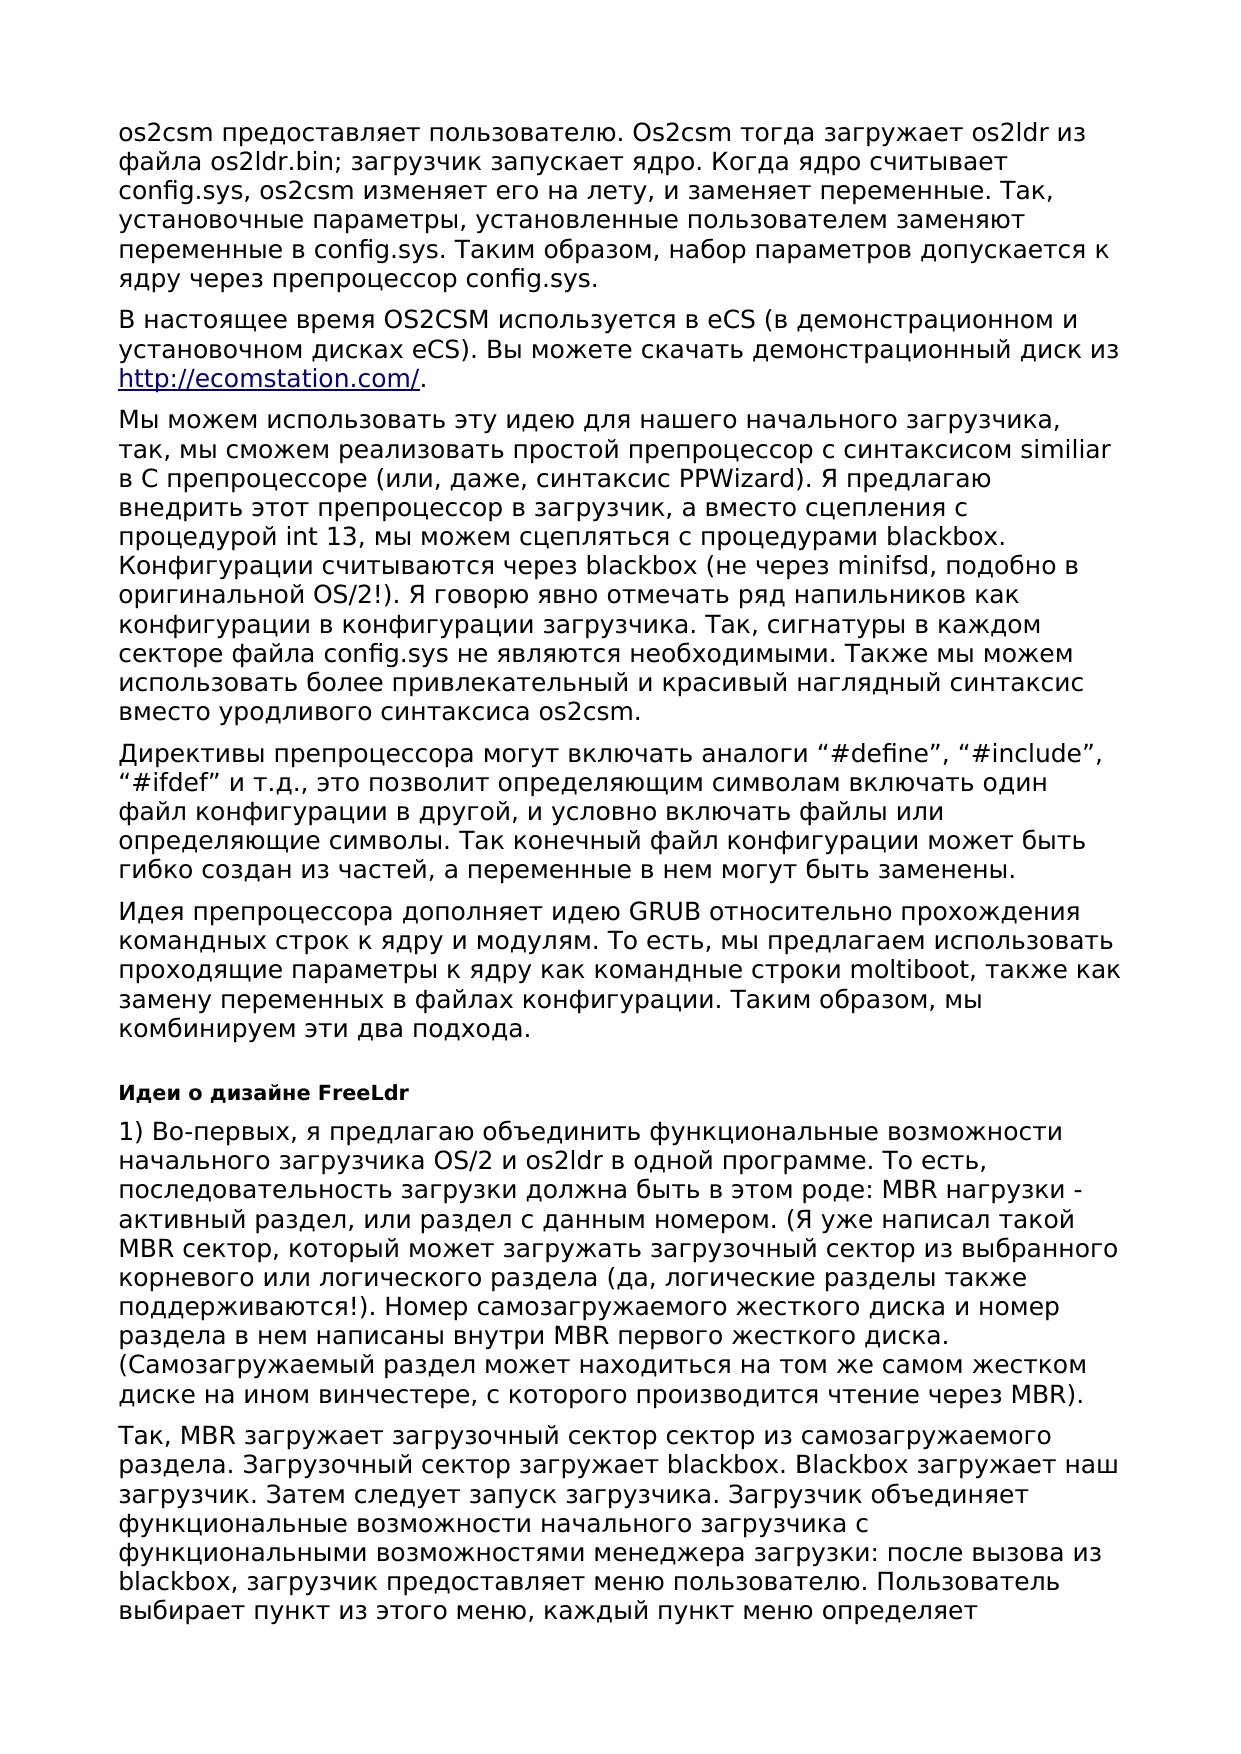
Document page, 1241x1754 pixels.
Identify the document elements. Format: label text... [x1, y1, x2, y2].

text Директивы препроцессора могут включать аналоги “#define”, “#include”, “#ifdef” и т.д., это позволит определяющим символам включать один файл конфигурации в другой, и условно включать файлы или определяющие символы. Так конечный файл конфигурации может быть гибко создан из частей, а переменные в нем могут быть заменены. [118, 739, 1122, 885]
text os2csm предоставляет пользователю. Os2csm тогда загружает os2ldr из файла os2ldr.bin; загрузчик запускает ядро. Когда ядро считывает config.sys, os2csm изменяет его на лету, и заменяет переменные. Так, установочные параметры, установленные пользователем заменяют переменные в config.sys. Таким образом, набор параметров допускается к ядру через препроцессор config.sys. [118, 118, 1122, 293]
text Идея препроцессора дополняет идею GRUB относительно прохождения командных строк к ядру и модулям. То есть, мы предлагаем использовать проходящие параметры к ядру как командные строки moltiboot, также как замену переменных в файлах конфигурации. Таким образом, мы комбинируем эти два подхода. [118, 897, 1122, 1043]
subtitle Идеи о дизайне FreeLdr [118, 1081, 1122, 1105]
text 1) Во-первых, я предлагаю объединить функциональные возможности начального загрузчика OS/2 и os2ldr в одной программе. То есть, последовательность загрузки должна быть в этом роде: MBR нагрузки - активный раздел, или раздел с данным номером. (Я уже написал такой MBR сектор, который может загружать загрузочный сектор из выбранного корневого или логического раздела (да, логические разделы также поддерживаются!). Номер самозагружаемого жесткого диска и номер раздела в нем написаны внутри MBR первого жесткого диска. (Самозагружаемый раздел может находиться на том же самом жестком диске на ином винчестере, с которого производится чтение через MBR). [118, 1117, 1122, 1409]
text В настоящее время OS2CSM используется в eCS (в демонстрационном и установочном дисках eCS). Вы можете скачать демонстрационный диск из http://ecomstation.com/. [118, 306, 1122, 393]
text Так, MBR загружает загрузочный сектор сектор из самозагружаемого раздела. Загрузочный сектор загружает blackbox. Blackbox загружает наш загрузчик. Затем следует запуск загрузчика. Загрузчик объединяет функциональные возможности начального загрузчика с функциональными возможностями менеджера загрузки: после вызова из blackbox, загрузчик предоставляет меню пользователю. Пользователь выбирает пункт из этого меню, каждый пункт меню определяет [118, 1422, 1122, 1626]
text Мы можем использовать эту идею для нашего начального загрузчика, так, мы сможем реализовать простой препроцессор с синтаксисом similiar в C препроцессоре (или, даже, синтаксис PPWizard). Я предлагаю внедрить этот препроцессор в загрузчик, а вместо сцепления с процедурой int 13, мы можем сцепляться с процедурами blackbox. Конфигурации считываются через blackbox (не через minifsd, подобно в оригинальной OS/2!). Я говорю явно отмечать ряд напильников как конфигурации в конфигурации загрузчика. Так, сигнатуры в каждом секторе файла config.sys не являются необходимыми. Также мы можем использовать более привлекательный и красивый наглядный синтаксис вместо уродливого синтаксиса os2csm. [118, 406, 1122, 726]
